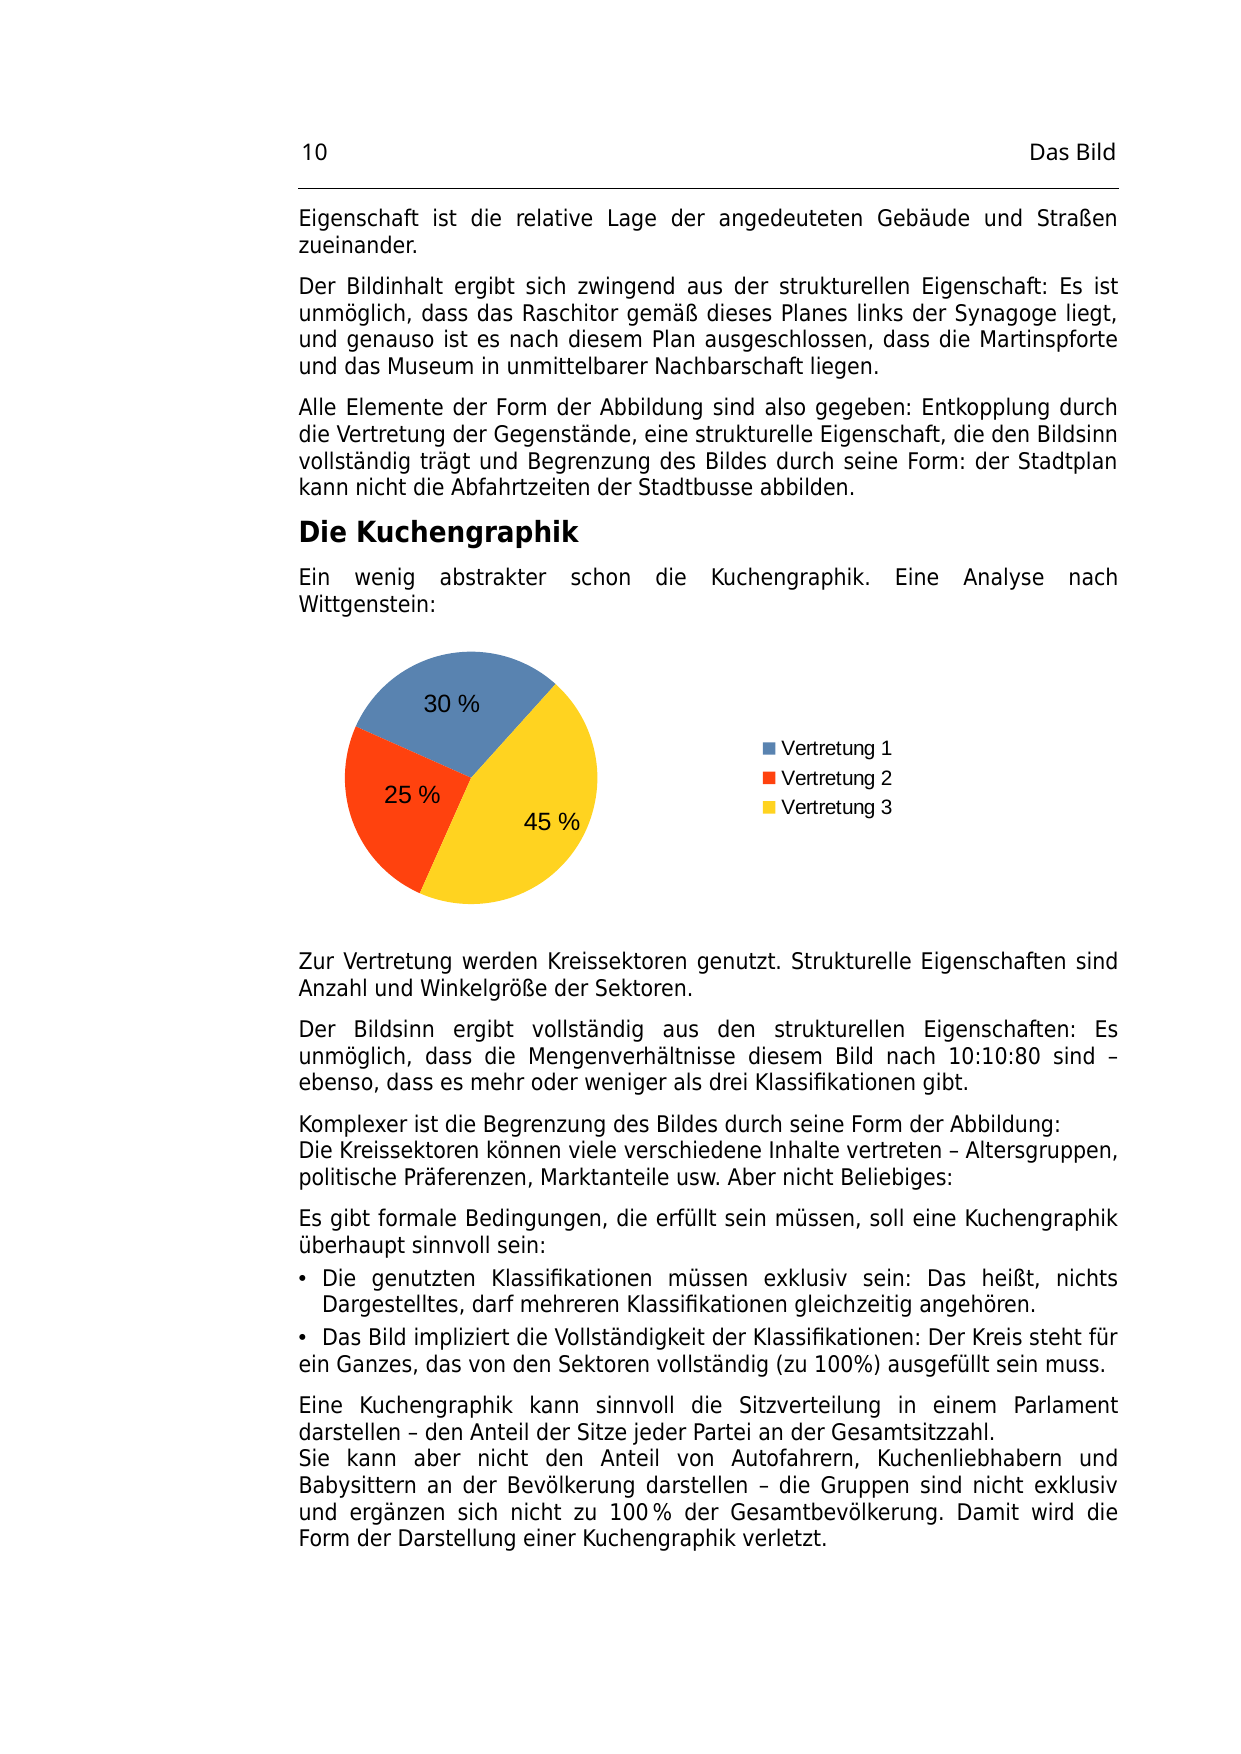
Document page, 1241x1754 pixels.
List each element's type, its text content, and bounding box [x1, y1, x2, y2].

text Eine Kuchengraphik kann sinnvoll die Sitzverteilung in einem Parlament darstellen – den Anteil der Sitze jeder Partei an der Gesamtsitzzahl. [298, 1392, 1119, 1446]
text Es gibt formale Bedingungen, die erfüllt sein müssen, soll eine Kuchengraphik überhaupt sinnvoll sein: [298, 1205, 1119, 1259]
text Die Kuchengraphik [298, 516, 1119, 550]
text Ein wenig abstrakter schon die Kuchengraphik. Eine Analyse nach Wittgenstein: [298, 564, 1119, 618]
list Die genutzten Klassifikationen müssen exklusiv sein: Das heißt, nichts Dargestelltes, darf mehreren Klassifikationen gleich­zeitig angehören. [298, 1265, 1119, 1318]
text Zur Vertretung werden Kreissektoren genutzt. Strukturelle Eigenschaften sind Anzahl und Winkelgröße der Sektoren. [278, 632, 1119, 1002]
text Sie kann aber nicht den Anteil von Autofahrern, Kuchenliebhabern und Babysittern an der Bevölkerung darstellen – die Gruppen sind nicht exklusiv und ergänzen sich nicht zu 100 % der Gesamtbevölkerung. Damit wird die Form der Darstellung einer Kuchengraphik verletzt. [298, 1446, 1119, 1552]
text Der Bildinhalt ergibt sich zwingend aus der strukturellen Eigenschaft: Es ist unmöglich, dass das Raschitor gemäß dieses Planes links der Synagoge liegt, und genauso ist es nach diesem Plan ausgeschlossen, dass die Martinspforte und das Museum in unmittelbarer Nachbarschaft liegen. [298, 273, 1119, 380]
text Eigenschaft ist die relative Lage der angedeuteten Gebäude und Straßen zueinander. [298, 205, 1119, 259]
text Alle Elemente der Form der Abbildung sind also gegeben: Entkopplung durch die Vertretung der Gegenstände, eine strukturelle Eigenschaft, die den Bildsinn vollständig trägt und Begrenzung des Bildes durch seine Form: der Stadtplan kann nicht die Abfahrtzeiten der Stadtbusse abbilden. [298, 394, 1119, 501]
text Der Bildsinn ergibt vollständig aus den strukturellen Eigenschaften: Es unmöglich, dass die Mengenverhältnisse diesem Bild nach 10:10:80 sind – ebenso, dass es mehr oder weniger als drei Klassifikationen gibt. [298, 1016, 1119, 1096]
text Die Kreissektoren können viele verschiedene Inhalte vertreten – Altersgruppen, politische Präferenzen, Marktanteile usw. Aber nicht Beliebiges: [298, 1137, 1119, 1191]
text Komplexer ist die Begrenzung des Bildes durch seine Form der Abbildung: [298, 1111, 1119, 1137]
list Das Bild impliziert die Vollständigkeit der Klassifikationen: Der Kreis steht für ein Ganzes, das von den Sektoren vollständig (zu 100%) ausgefüllt sein muss. [298, 1324, 1119, 1377]
